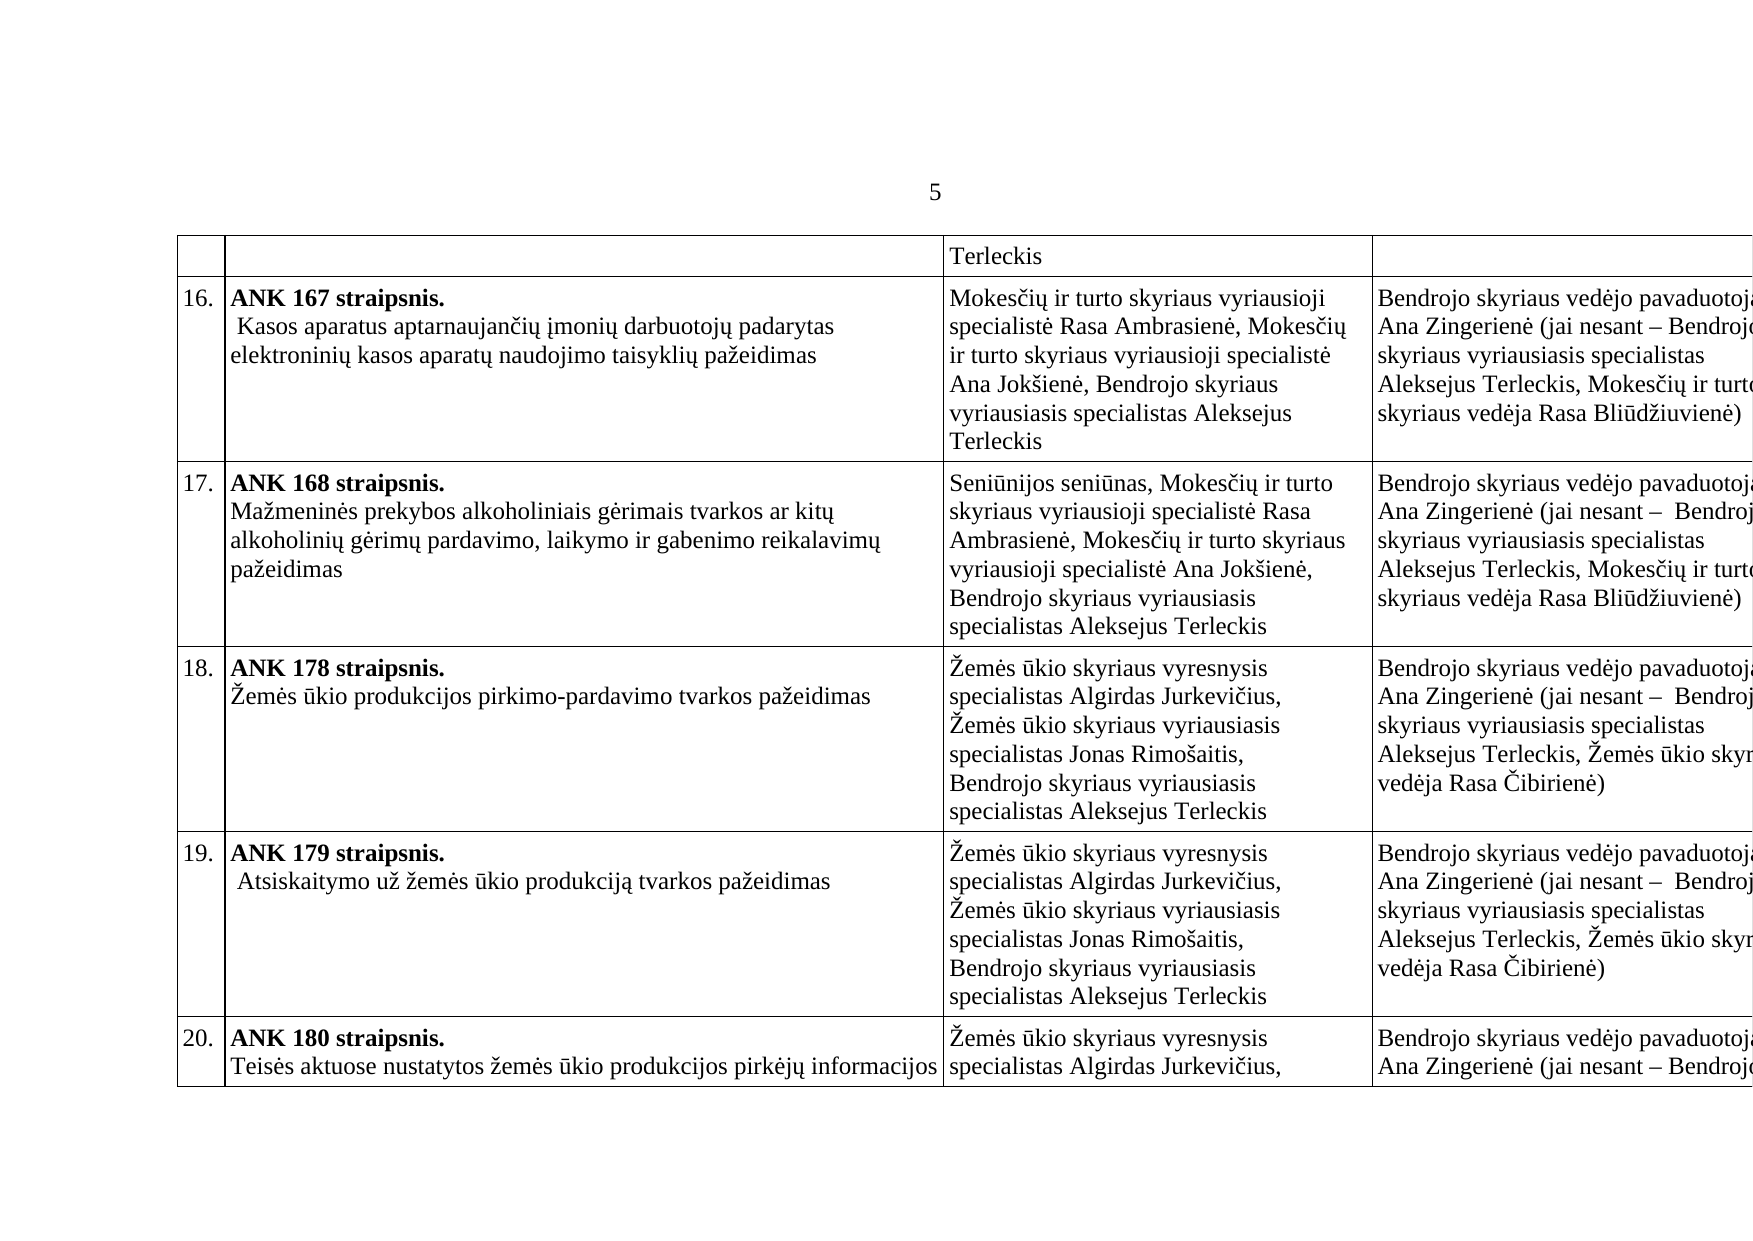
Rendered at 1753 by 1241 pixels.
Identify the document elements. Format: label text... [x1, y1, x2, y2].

table_cell 17. [178, 462, 224, 646]
table_cell [178, 236, 224, 276]
table_cell ANK 168 straipsnis. Mažmeninės prekybos alkoholiniais gėrimais tvarkos ar kitų alkoholinių gėrimų pardavimo, laikymo ir gabenimo reikalavimų pažeidimas [226, 462, 943, 646]
table_cell Bendrojo skyriaus vedėjo pavaduotoja Ana Zingerienė (jai nesant – Bendrojo skyriaus vyriausiasis specialistas Aleksejus Terleckis, Žemės ūkio skyriaus vedėja Rasa Čibirienė) [1373, 647, 1752, 831]
table_cell [226, 236, 943, 276]
table_cell ANK 179 straipsnis. Atsiskaitymo už žemės ūkio produkciją tvarkos pažeidimas [226, 832, 943, 1016]
table_cell 18. [178, 647, 224, 831]
table_cell ANK 178 straipsnis. Žemės ūkio produkcijos pirkimo-pardavimo tvarkos pažeidimas [226, 647, 943, 831]
table_cell 20. [178, 1017, 224, 1086]
table_cell ANK 180 straipsnis. Teisės aktuose nustatytos žemės ūkio produkcijos pirkėjų informacijos [226, 1017, 943, 1086]
table_cell Bendrojo skyriaus vedėjo pavaduotoja Ana Zingerienė (jai nesant – Bendrojo skyriaus vyriausiasis specialistas Aleksejus Terleckis, Mokesčių ir turto skyriaus vedėja Rasa Bliūdžiuvienė) [1373, 236, 1752, 276]
table_cell Žemės ūkio skyriaus vyresnysis specialistas Algirdas Jurkevičius, Žemės ūkio skyriaus vyriausiasis specialistas Jonas Rimošaitis, Bendrojo skyriaus vyriausiasis specialistas Aleksejus Terleckis [944, 647, 1372, 831]
table_cell 16. [178, 277, 224, 461]
table_cell Žemės ūkio skyriaus vyresnysis specialistas Algirdas Jurkevičius, [944, 1017, 1372, 1086]
table_cell Mokesčių ir turto skyriaus vyriausioji specialistė Rasa Ambrasienė, Mokesčių ir turto skyriaus vyriausioji specialistė Ana Jokšienė, Bendrojo skyriaus vyriausiasis specialistas Aleksejus Terleckis [944, 277, 1372, 461]
table_cell Žemės ūkio skyriaus vyresnysis specialistas Algirdas Jurkevičius, Žemės ūkio skyriaus vyriausiasis specialistas Jonas Rimošaitis, Bendrojo skyriaus vyriausiasis specialistas Aleksejus Terleckis [944, 832, 1372, 1016]
table_cell Bendrojo skyriaus vedėjo pavaduotoja Ana Zingerienė (jai nesant – Bendrojo skyriaus vyriausiasis specialistas Aleksejus Terleckis, Mokesčių ir turto skyriaus vedėja Rasa Bliūdžiuvienė) [1373, 462, 1752, 646]
table_cell 19. [178, 832, 224, 1016]
table_cell ANK 167 straipsnis. Kasos aparatus aptarnaujančių įmonių darbuotojų padarytas elektroninių kasos aparatų naudojimo taisyklių pažeidimas [226, 277, 943, 461]
table_cell Bendrojo skyriaus vedėjo pavaduotoja Ana Zingerienė (jai nesant – Bendrojo skyriaus vyriausiasis specialistas Aleksejus Terleckis, Žemės ūkio skyriaus vedėja Rasa Čibirienė) [1373, 1017, 1752, 1086]
table_cell Bendrojo skyriaus vedėjo pavaduotoja Ana Zingerienė (jai nesant – Bendrojo skyriaus vyriausiasis specialistas Aleksejus Terleckis, Mokesčių ir turto skyriaus vedėja Rasa Bliūdžiuvienė) [1373, 277, 1752, 461]
table_cell Seniūnijos seniūnas, Mokesčių ir turto skyriaus vyriausioji specialistė Rasa Ambrasienė, Mokesčių ir turto skyriaus vyriausioji specialistė Ana Jokšienė, Bendrojo skyriaus vyriausiasis specialistas Aleksejus Terleckis [944, 462, 1372, 646]
table_cell Terleckis [944, 236, 1372, 276]
table_cell Bendrojo skyriaus vedėjo pavaduotoja Ana Zingerienė (jai nesant – Bendrojo skyriaus vyriausiasis specialistas Aleksejus Terleckis, Žemės ūkio skyriaus vedėja Rasa Čibirienė) [1373, 832, 1752, 1016]
